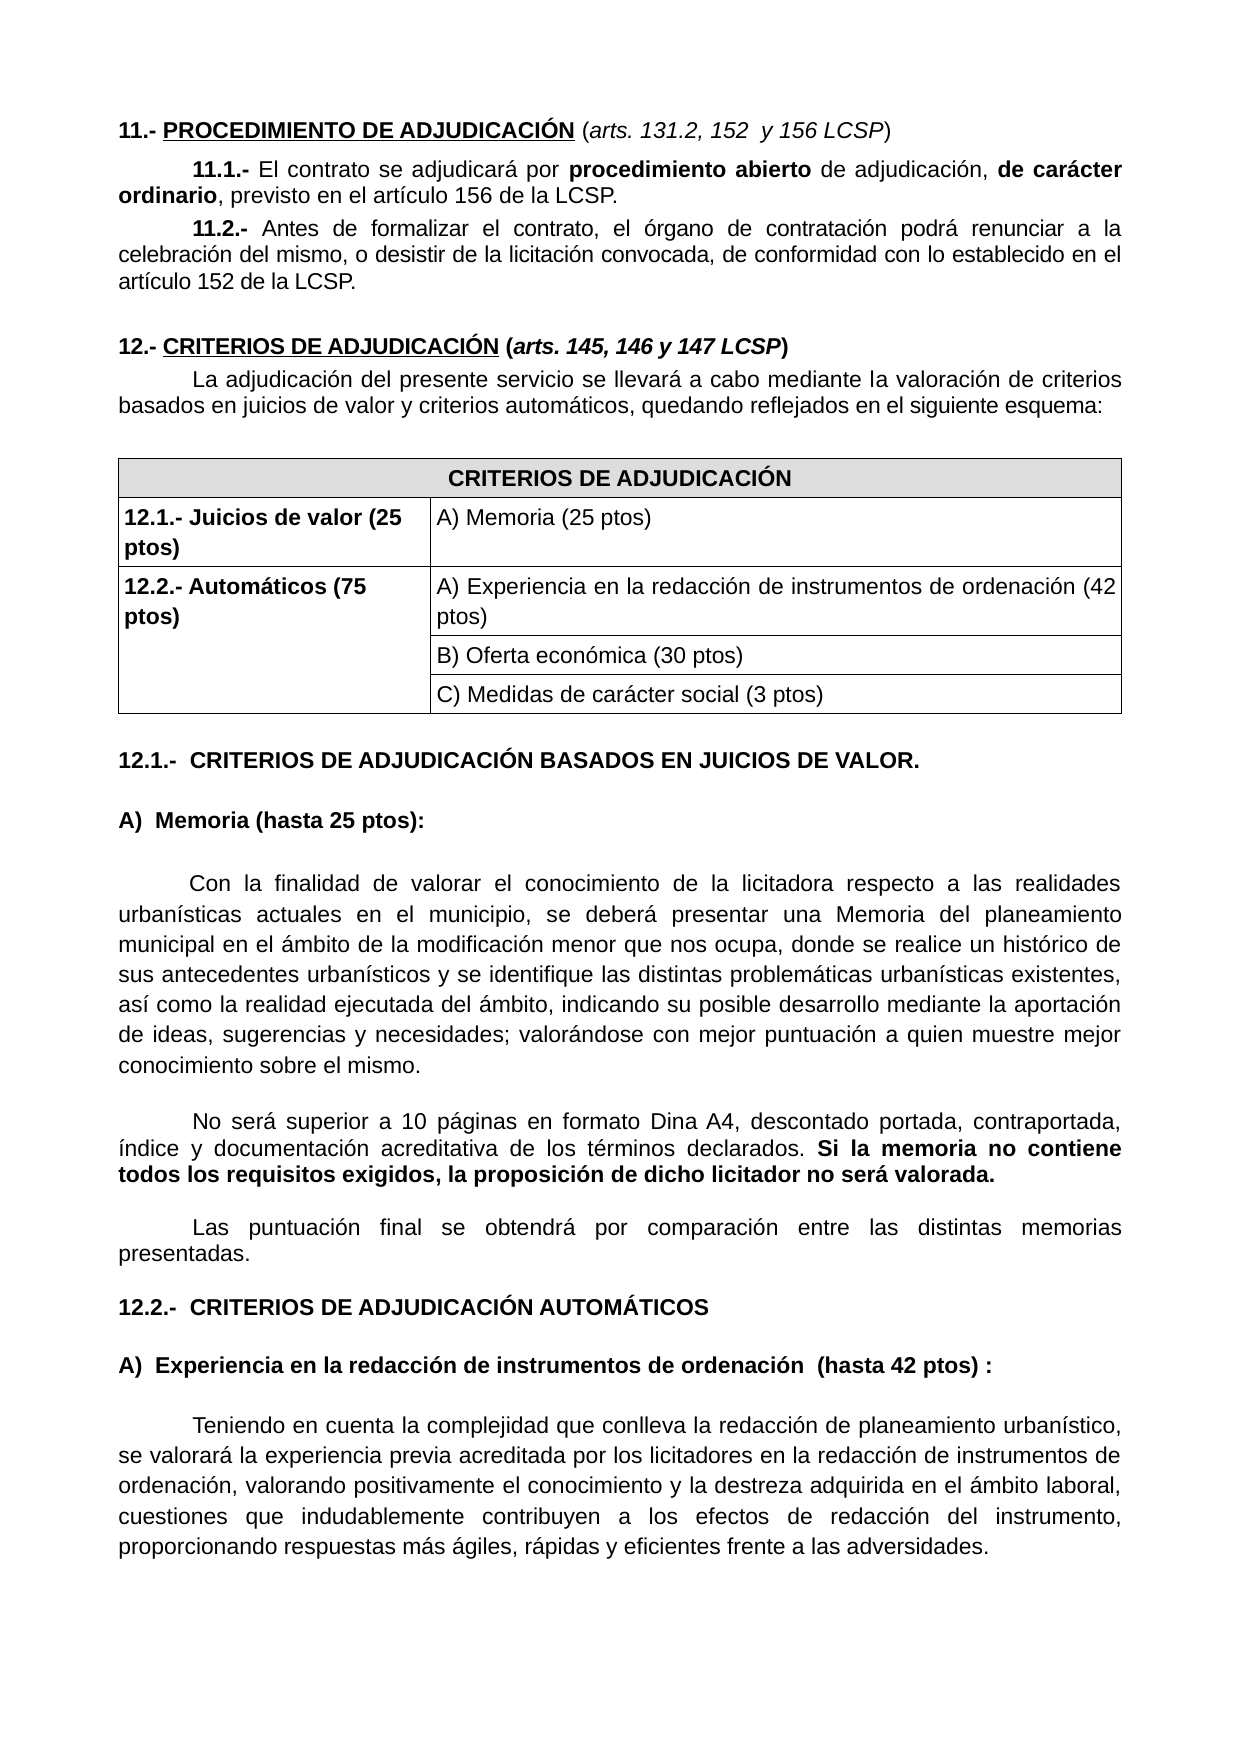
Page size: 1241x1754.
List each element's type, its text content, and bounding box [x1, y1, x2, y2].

table_cell C) Medidas de carácter social (3 ptos) [431, 675, 1121, 713]
text Teniendo en cuenta la complejidad que conlleva la redacción de planeamiento urbanístico, se valorará la experiencia previa acreditada por los licitadores en la redacción de instrumentos de ordenación, valorando positivamente el conocimiento y la destreza adquirida en el ámbito laboral, cuestiones que indudablemente contribuyen a los efectos de redacción del instrumento, proporcionando respuestas más ágiles, rápidas y eficientes frente a las adversidades. [118, 1412, 1122, 1559]
text Con la finalidad de valorar el conocimiento de la licitadora respecto a las realidades urbanísticas actuales en el municipio, se deberá presentar una Memoria del planeamiento municipal en el ámbito de la modificación menor que nos ocupa, donde se realice un histórico de sus antecedentes urbanísticos y se identifique las distintas problemáticas urbanísticas existentes, así como la realidad ejecutada del ámbito, indicando su posible desarrollo mediante la aportación de ideas, sugerencias y necesidades; valorándose con mejor puntuación a quien muestre mejor conocimiento sobre el mismo. [118, 870, 1122, 1078]
table_cell B) Oferta económica (30 ptos) [431, 636, 1121, 674]
text 11.1.- El contrato se adjudicará por procedimiento abierto de adjudicación, de carácter ordinario, previsto en el artículo 156 de la LCSP. [118, 156, 1122, 209]
table_cell 12.1.- Juicios de valor (25 ptos) [119, 498, 430, 566]
list 12.1.- CRITERIOS DE ADJUDICACIÓN BASADOS EN JUICIOS DE VALOR. [118, 747, 1122, 773]
text A) Memoria (hasta 25 ptos): [118, 807, 1122, 833]
text A) Experiencia en la redacción de instrumentos de ordenación (hasta 42 ptos) : [118, 1352, 1122, 1378]
text Las puntuación final se obtendrá por comparación entre las distintas memorias presentadas. [118, 1214, 1122, 1266]
text 11.2.- Antes de formalizar el contrato, el órgano de contratación podrá renunciar a la celebración del mismo, o desistir de la licitación convocada, de conformidad con lo establecido en el artículo 152 de la LCSP. [118, 215, 1122, 294]
text La adjudicación del presente servicio se llevará a cabo mediante la valoración de criterios basados en juicios de valor y criterios automáticos, quedando reflejados en el siguiente esquema: [118, 366, 1122, 418]
table_cell 12.2.- Automáticos (75 ptos) [119, 567, 430, 713]
list 12.2.- CRITERIOS DE ADJUDICACIÓN AUTOMÁTICOS [118, 1294, 1122, 1320]
table_cell A) Memoria (25 ptos) [431, 498, 1121, 566]
text 12.- CRITERIOS DE ADJUDICACIÓN (arts. 145, 146 y 147 LCSP) [118, 333, 1122, 359]
table_header CRITERIOS DE ADJUDICACIÓN [119, 459, 1121, 497]
text No será superior a 10 páginas en formato Dina A4, descontado portada, contraportada, índice y documentación acreditativa de los términos declarados. Si la memoria no contiene todos los requisitos exigidos, la proposición de dicho licitador no será valorada. [118, 1108, 1122, 1187]
text 11.- PROCEDIMIENTO DE ADJUDICACIÓN (arts. 131.2, 152 y 156 LCSP) [118, 117, 1122, 144]
table_cell A) Experiencia en la redacción de instrumentos de ordenación (42 ptos) [431, 567, 1121, 635]
